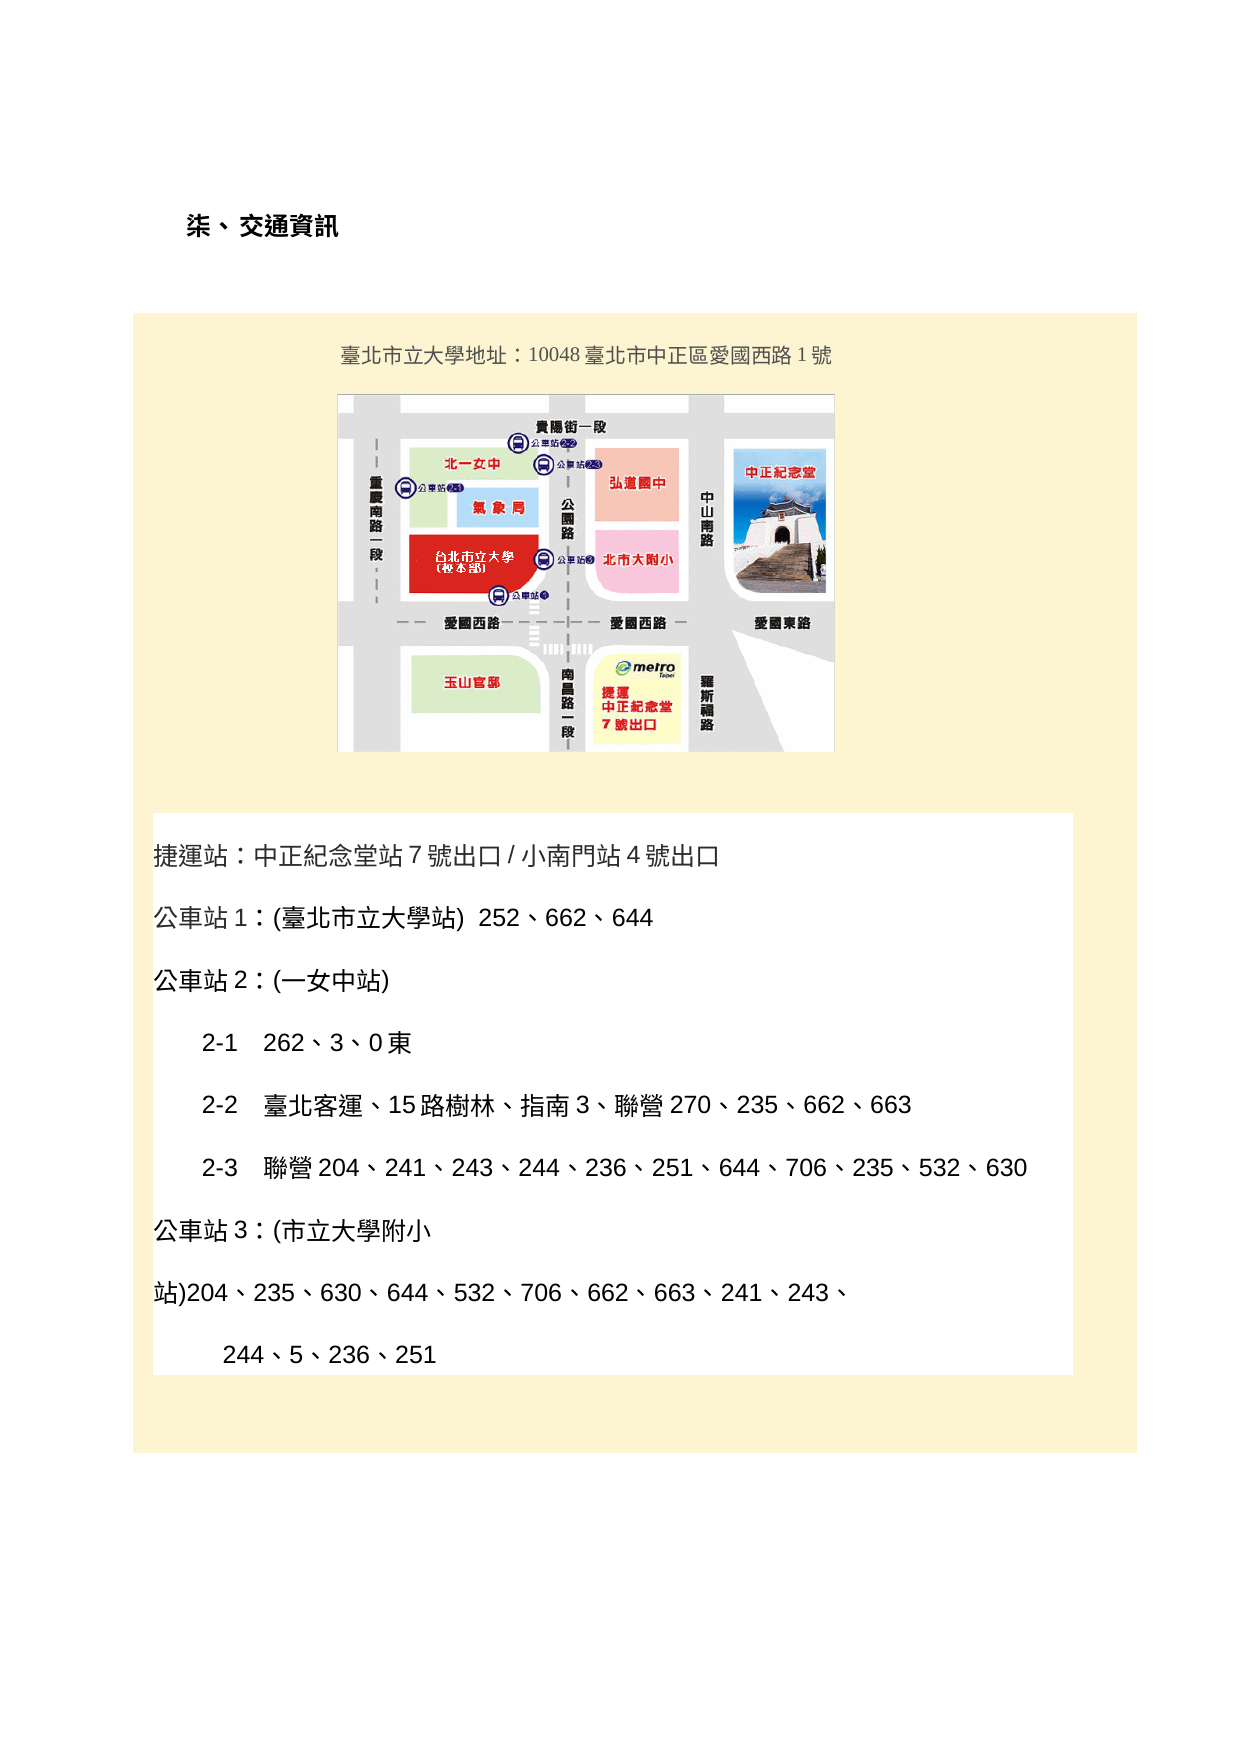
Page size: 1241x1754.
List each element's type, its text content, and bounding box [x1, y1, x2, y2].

table_header [153, 375, 1117, 766]
table_cell [1117, 375, 1137, 1453]
list 交通資訊 [186, 206, 1137, 243]
table_header 臺北市立大學地址：10048臺北市中正區愛國西路1號 [133, 313, 1137, 375]
table_cell 捷運站：中正紀念堂站7號出口 / 小南門站4號出口 公車站 1：(臺北市立大學站) 252、662、644 公車站 2：(一女中站) 2-1 262、3、0東 2-2 臺北客運、15路樹林、指南3、聯營270、235、662、663 2-3 聯營204、241、243、244、236、251、644、706、235、532、630 公車站 3：(市立大學附小站)204、235、630、644、532、706、662、663、241、243、 244、5、236、251 [153, 766, 1117, 1375]
table_cell [153, 1375, 1117, 1453]
table_cell [133, 375, 153, 1453]
